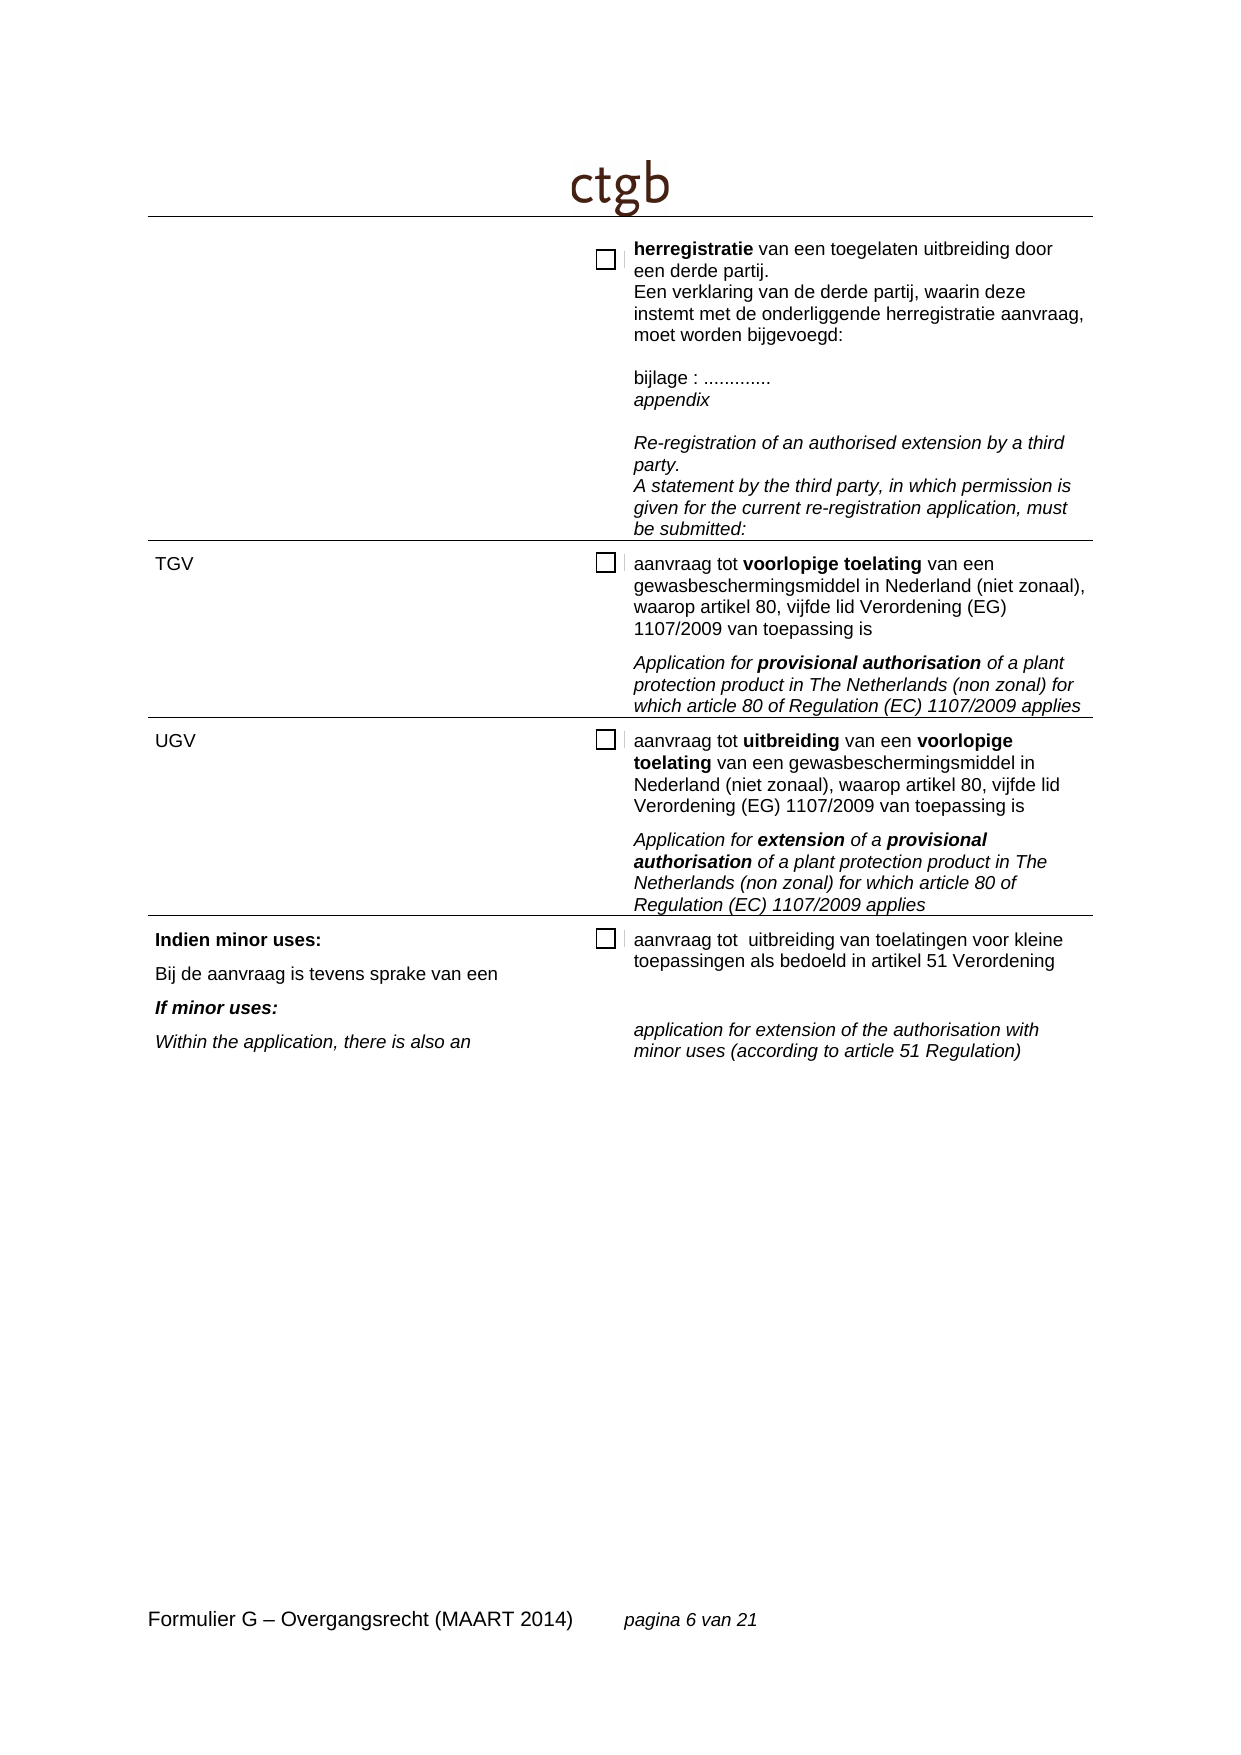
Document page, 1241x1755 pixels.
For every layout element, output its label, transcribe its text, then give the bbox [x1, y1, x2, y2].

table_cell aanvraag tot uitbreiding van toelatingen voor kleine toepassingen als bedoeld in artikel 51 Verordening application for extension of the authorisation with minor uses (according to article 51 Regulation) [626, 916, 1093, 1062]
table_cell [587, 916, 626, 1062]
table_cell [587, 718, 626, 915]
table_cell TGV [148, 541, 587, 717]
table_cell UGV [148, 718, 587, 915]
table_cell Indien minor uses: Bij de aanvraag is tevens sprake van een If minor uses: Within the application, there is also an [148, 916, 587, 1062]
table_cell [587, 541, 626, 717]
table_cell aanvraag tot uitbreiding van een voorlopige toelating van een gewasbeschermingsmiddel in Nederland (niet zonaal), waarop artikel 80, vijfde lid Verordening (EG) 1107/2009 van toepassing is Application for extension of a provisional authorisation of a plant protection product in The Netherlands (non zonal) for which article 80 of Regulation (EC) 1107/2009 applies [626, 718, 1093, 915]
table_cell [587, 217, 626, 540]
table_cell aanvraag tot voorlopige toelating van een gewasbeschermingsmiddel in Nederland (niet zonaal), waarop artikel 80, vijfde lid Verordening (EG) 1107/2009 van toepassing is Application for provisional authorisation of a plant protection product in The Netherlands (non zonal) for which article 80 of Regulation (EC) 1107/2009 applies [626, 541, 1093, 717]
picture [571, 160, 669, 216]
table_cell [148, 217, 587, 540]
table_cell herregistratie van een toegelaten uitbreiding door een derde partij. Een verklaring van de derde partij, waarin deze instemt met de onderliggende herregistratie aanvraag, moet worden bijgevoegd: bijlage : ............. appendix Re-registration of an authorised extension by a third party. A statement by the third party, in which permission is given for the current re-registration application, must be submitted: [626, 217, 1093, 540]
